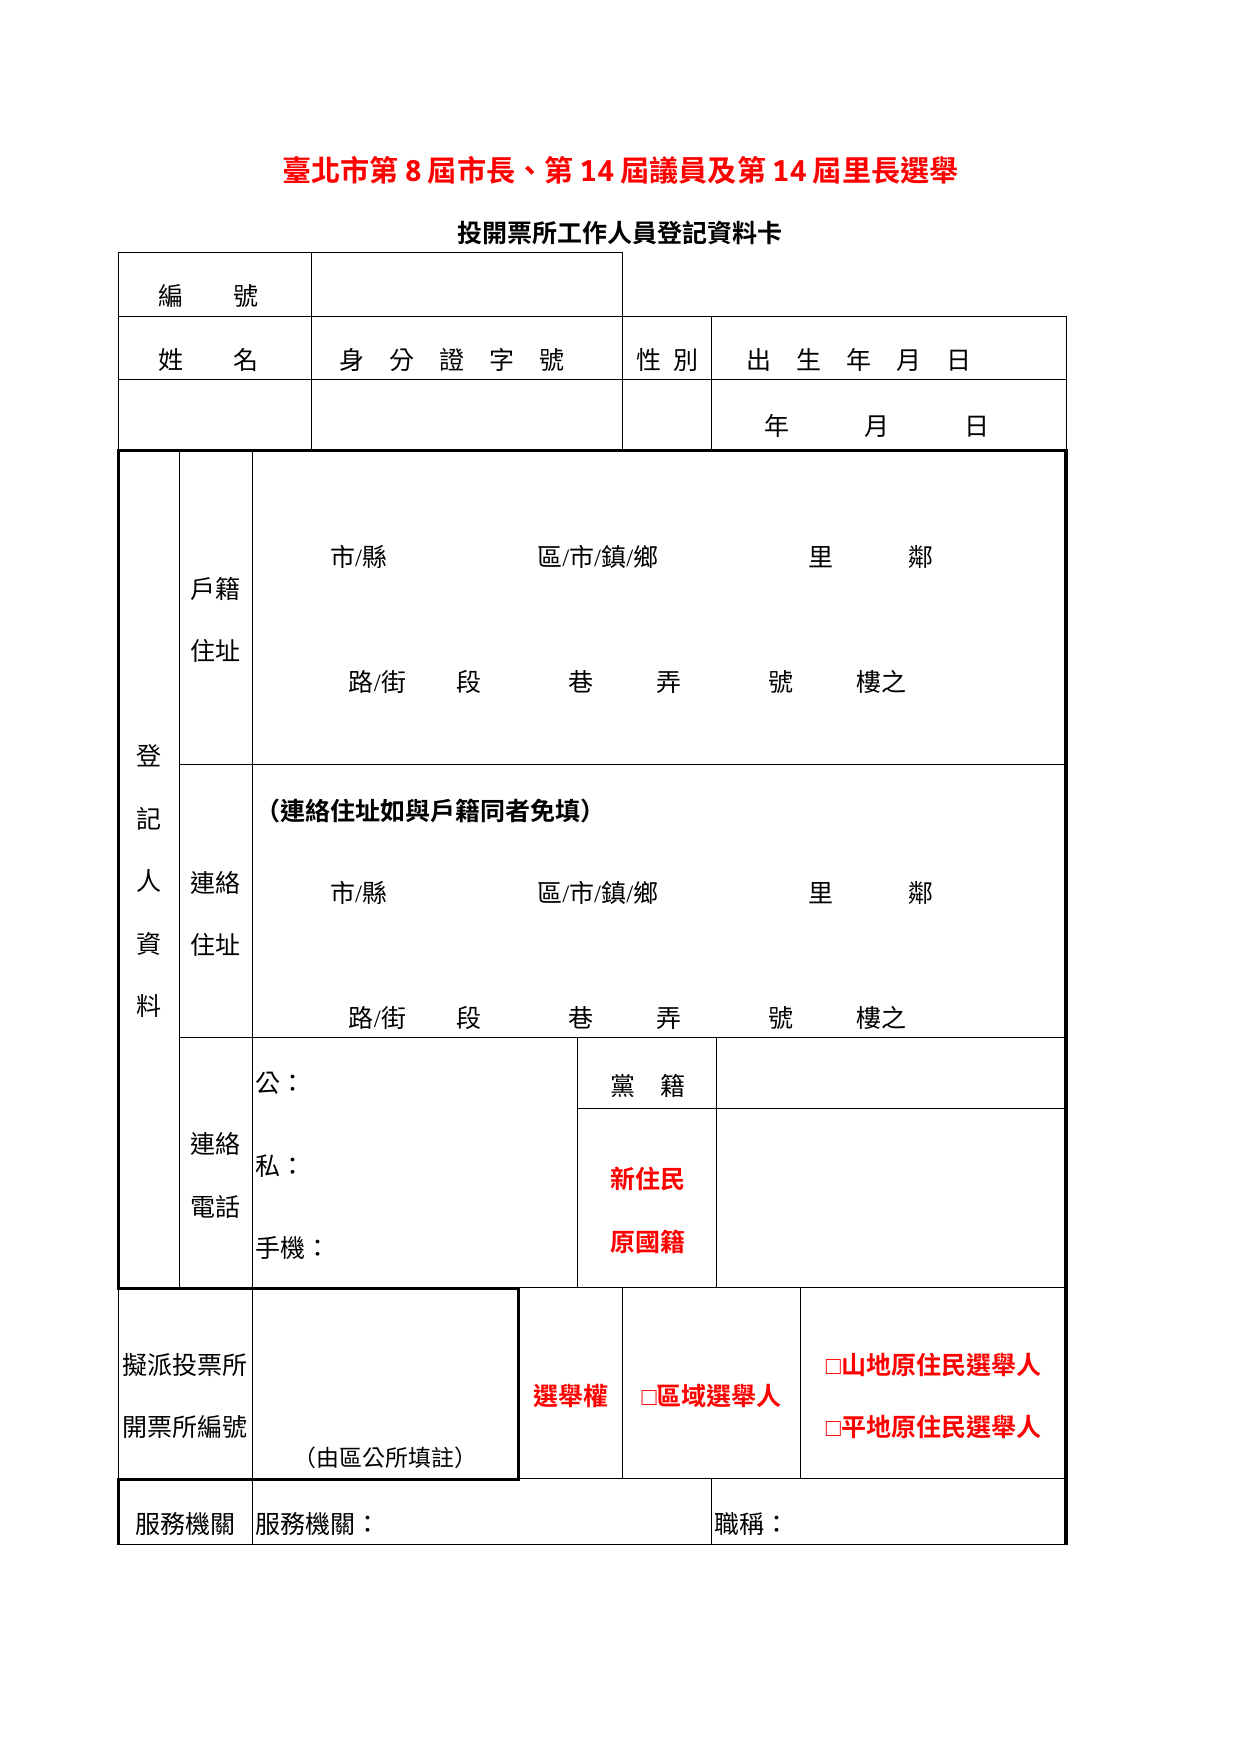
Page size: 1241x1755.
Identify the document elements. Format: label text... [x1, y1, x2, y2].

table_cell 性 別 [623, 317, 711, 379]
table_cell 市/縣 區/市/鎮/鄉 里 鄰 路/街 段 巷 弄 號 樓之 [253, 452, 1064, 764]
table_cell 年 月 日 [712, 380, 1066, 449]
table_cell 登 記 人 資 料 [120, 452, 179, 1287]
table_cell [119, 380, 311, 449]
table_cell 選舉權 [520, 1288, 622, 1478]
table_cell [312, 380, 622, 449]
table_cell 姓 名 [119, 317, 311, 379]
table_cell 黨 籍 [578, 1038, 716, 1107]
table_header [312, 253, 622, 316]
table_cell 服務機關： [253, 1479, 711, 1543]
table_cell 新住民 原國籍 [578, 1109, 716, 1287]
table_cell 連絡 電話 [180, 1038, 252, 1287]
table_cell 連絡 住址 [180, 765, 252, 1037]
table_cell □區域選舉人 [623, 1288, 800, 1478]
table_cell [717, 1109, 1064, 1287]
table_cell 公： 私： 手機： [253, 1038, 577, 1287]
table_cell [717, 1038, 1064, 1107]
table_cell 服務機關 [120, 1481, 252, 1543]
table_cell □山地原住民選舉人 □平地原住民選舉人 [801, 1288, 1064, 1478]
table_header 編 號 [119, 253, 311, 316]
table_cell 職稱： [712, 1479, 1064, 1543]
text 投開票所工作人員登記資料卡 [118, 189, 1122, 252]
table_cell 戶籍 住址 [180, 452, 252, 764]
table_cell （由區公所填註） [253, 1290, 517, 1478]
table_cell 出 生 年 月 日 [712, 317, 1066, 379]
text 臺北市第8屆市長、第14屆議員及第14屆里長選舉 [118, 127, 1122, 189]
table_cell （連絡住址如與戶籍同者免填） 市/縣 區/市/鎮/鄉 里 鄰 路/街 段 巷 弄 號 樓之 [253, 765, 1064, 1037]
table_cell 身 分 證 字 號 [312, 317, 622, 379]
table_header [623, 252, 1066, 316]
table_cell [623, 380, 711, 449]
table_cell 擬派投票所 開票所編號 [119, 1290, 252, 1478]
